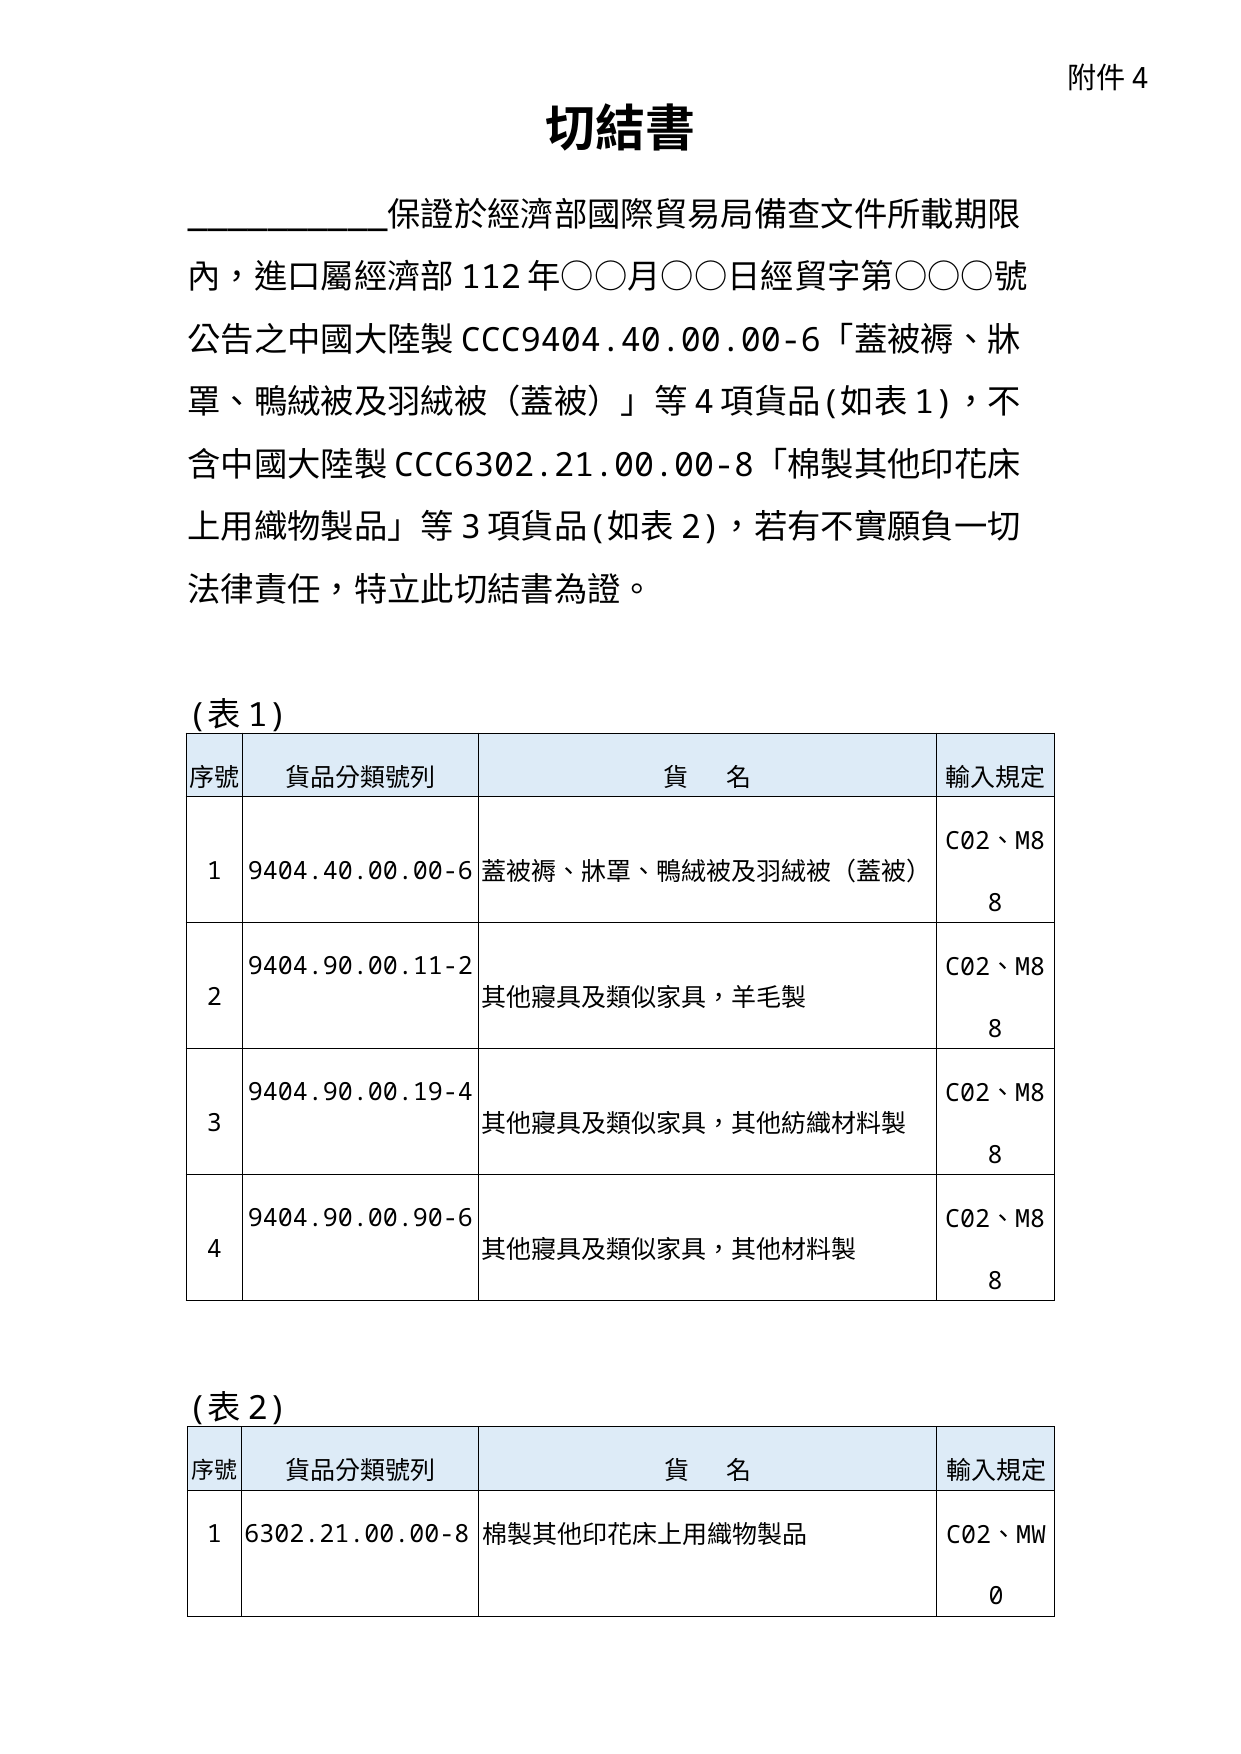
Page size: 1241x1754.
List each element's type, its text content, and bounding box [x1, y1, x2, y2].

text (表1) [187, 670, 1053, 732]
table_header 貨 名 [479, 1427, 936, 1490]
table_cell C02、M88 [937, 1175, 1054, 1300]
table_cell 其他寢具及類似家具，其他材料製 [479, 1175, 936, 1300]
table_cell 9404.90.00.90-6 [243, 1175, 478, 1300]
table_header 輸入規定 [937, 734, 1054, 796]
table_header 貨品分類號列 [243, 734, 478, 796]
table_cell 其他寢具及類似家具，其他紡織材料製 [479, 1049, 936, 1174]
table_cell 6302.21.00.00-8 [242, 1491, 478, 1616]
table_cell 蓋被褥、牀罩、鴨絨被及羽絨被（蓋被） [479, 797, 936, 922]
table_cell 1 [187, 797, 242, 922]
text (表2) [187, 1364, 1053, 1426]
table_cell 1 [188, 1491, 241, 1616]
table_cell 4 [187, 1175, 242, 1300]
table_header 貨 名 [479, 734, 936, 796]
text ________­­­­__保證於經濟部國際貿易局備查文件所載期限內，進口屬經濟部112年○○月○○日經貿字第○○○號公告之中國大陸製CCC9404.40.00.00-6「蓋被褥、牀罩、鴨絨被及羽絨被（蓋被）」等4項貨品(如表1)，不含中國大陸製CCC6302.21.00.00-8「棉製其他印花床上用織物製品」等3項貨品(如表2)，若有不實願負一切法律責任，特立此切結書為證。 [187, 170, 1053, 607]
table_cell 棉製其他印花床上用織物製品 [479, 1491, 936, 1616]
table_cell 3 [187, 1049, 242, 1174]
table_header 序號 [188, 1427, 241, 1490]
table_header 序號 [187, 734, 242, 796]
text 附件4 [1067, 59, 1175, 96]
text [1052, 51, 1190, 105]
table_cell 9404.40.00.00-6 [243, 797, 478, 922]
table_header 貨品分類號列 [242, 1427, 478, 1490]
table_cell 其他寢具及類似家具，羊毛製 [479, 923, 936, 1048]
table_header 輸入規定 [937, 1427, 1054, 1490]
table_cell C02、MW0 [937, 1491, 1054, 1616]
table_cell 2 [187, 923, 242, 1048]
table_cell C02、M88 [937, 923, 1054, 1048]
table_cell 9404.90.00.11-2 [243, 923, 478, 1048]
table_cell C02、M88 [937, 797, 1054, 922]
table_cell 9404.90.00.19-4 [243, 1049, 478, 1174]
table_cell C02、M88 [937, 1049, 1054, 1174]
